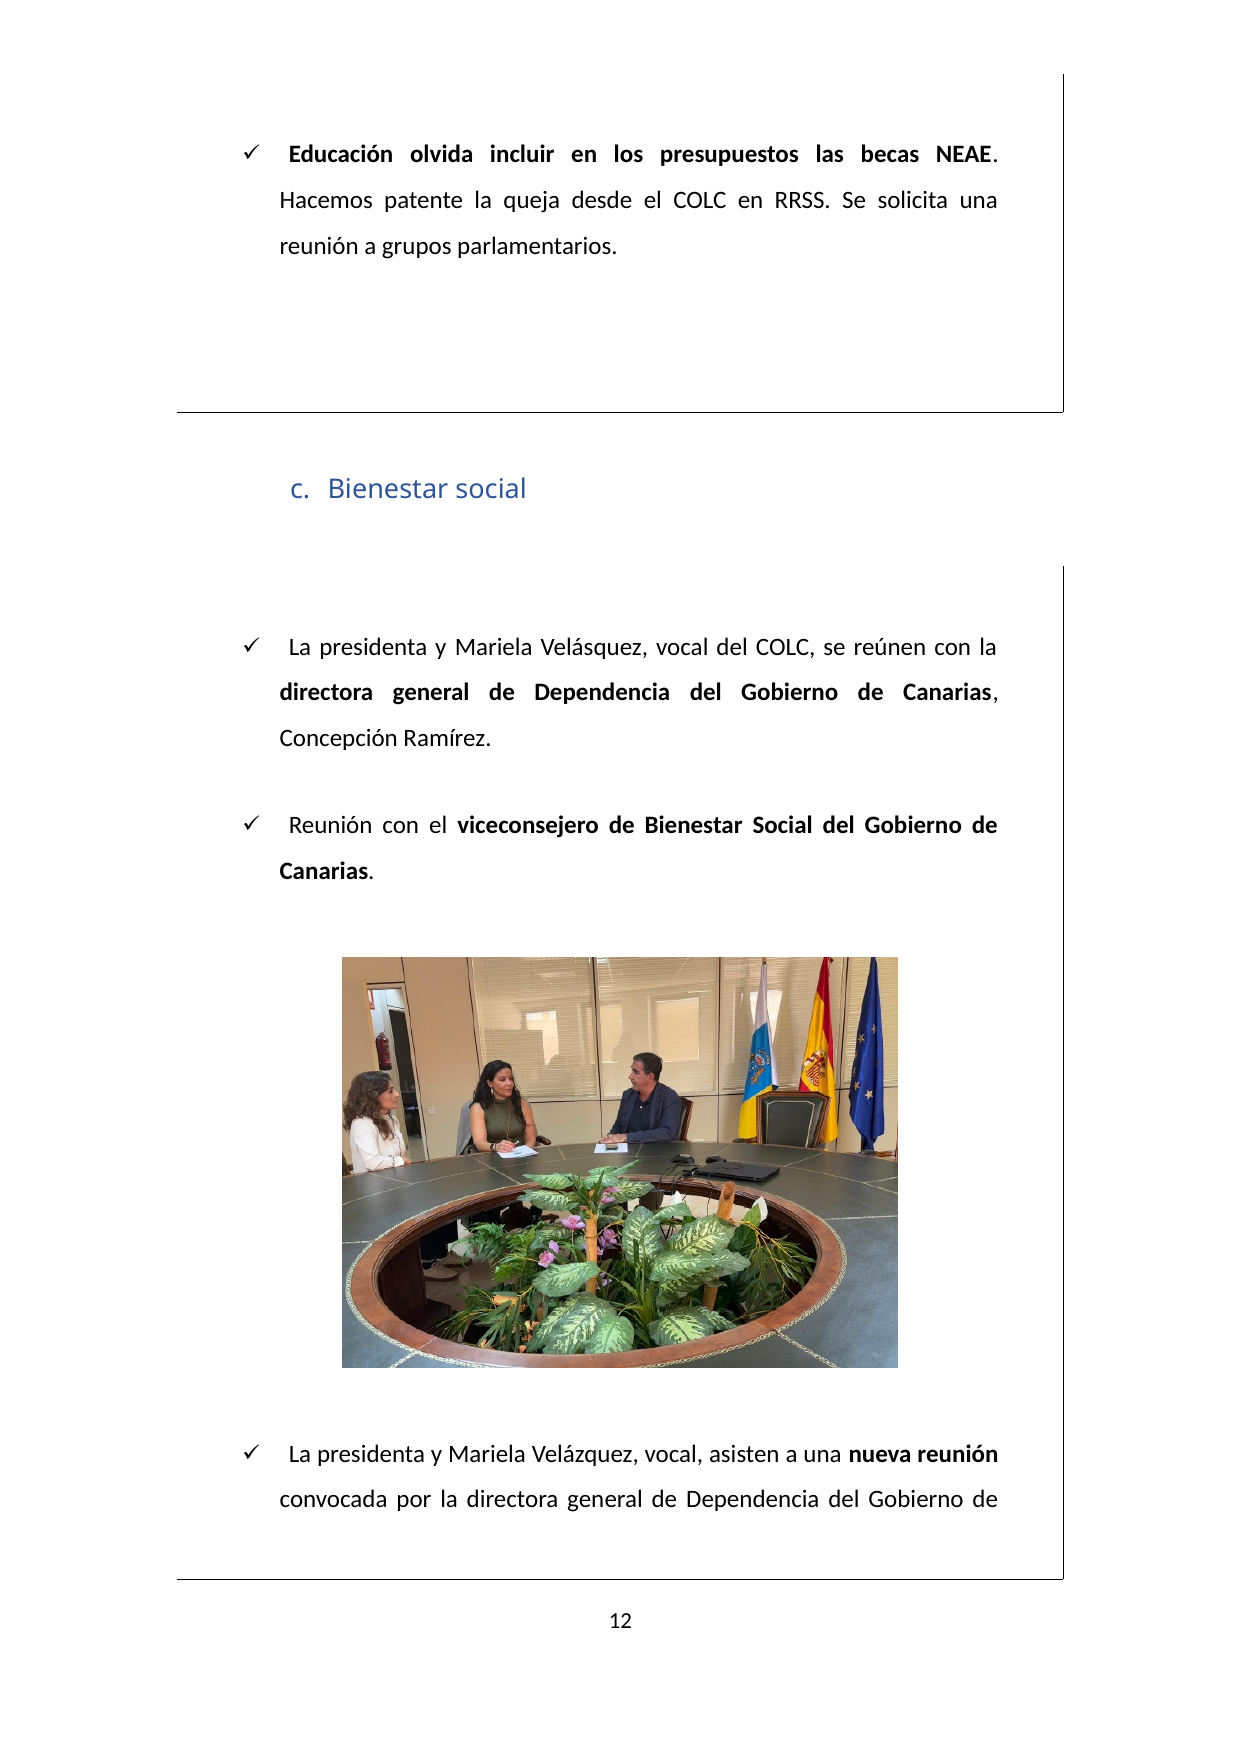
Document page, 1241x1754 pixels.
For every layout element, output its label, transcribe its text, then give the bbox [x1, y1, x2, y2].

list Bienestar social [290, 469, 1063, 506]
list La presidenta y Mariela Velázquez, vocal, asisten a una nueva reunión convocada por la directora general de Dependencia del Gobierno de [177, 1373, 1063, 1579]
list La presidenta y Mariela Velásquez, vocal del COLC, se reúnen con la directora general de Dependencia del Gobierno de Canarias, Concepción Ramírez. [177, 566, 1063, 745]
list Educación olvida incluir en los presupuestos las becas NEAE. Hacemos patente la queja desde el COLC en RRSS. Se solicita una reunión a grupos parlamentarios. [177, 74, 1063, 260]
list Reunión con el viceconsejero de Bienestar Social del Gobierno de Canarias. [177, 745, 1063, 886]
